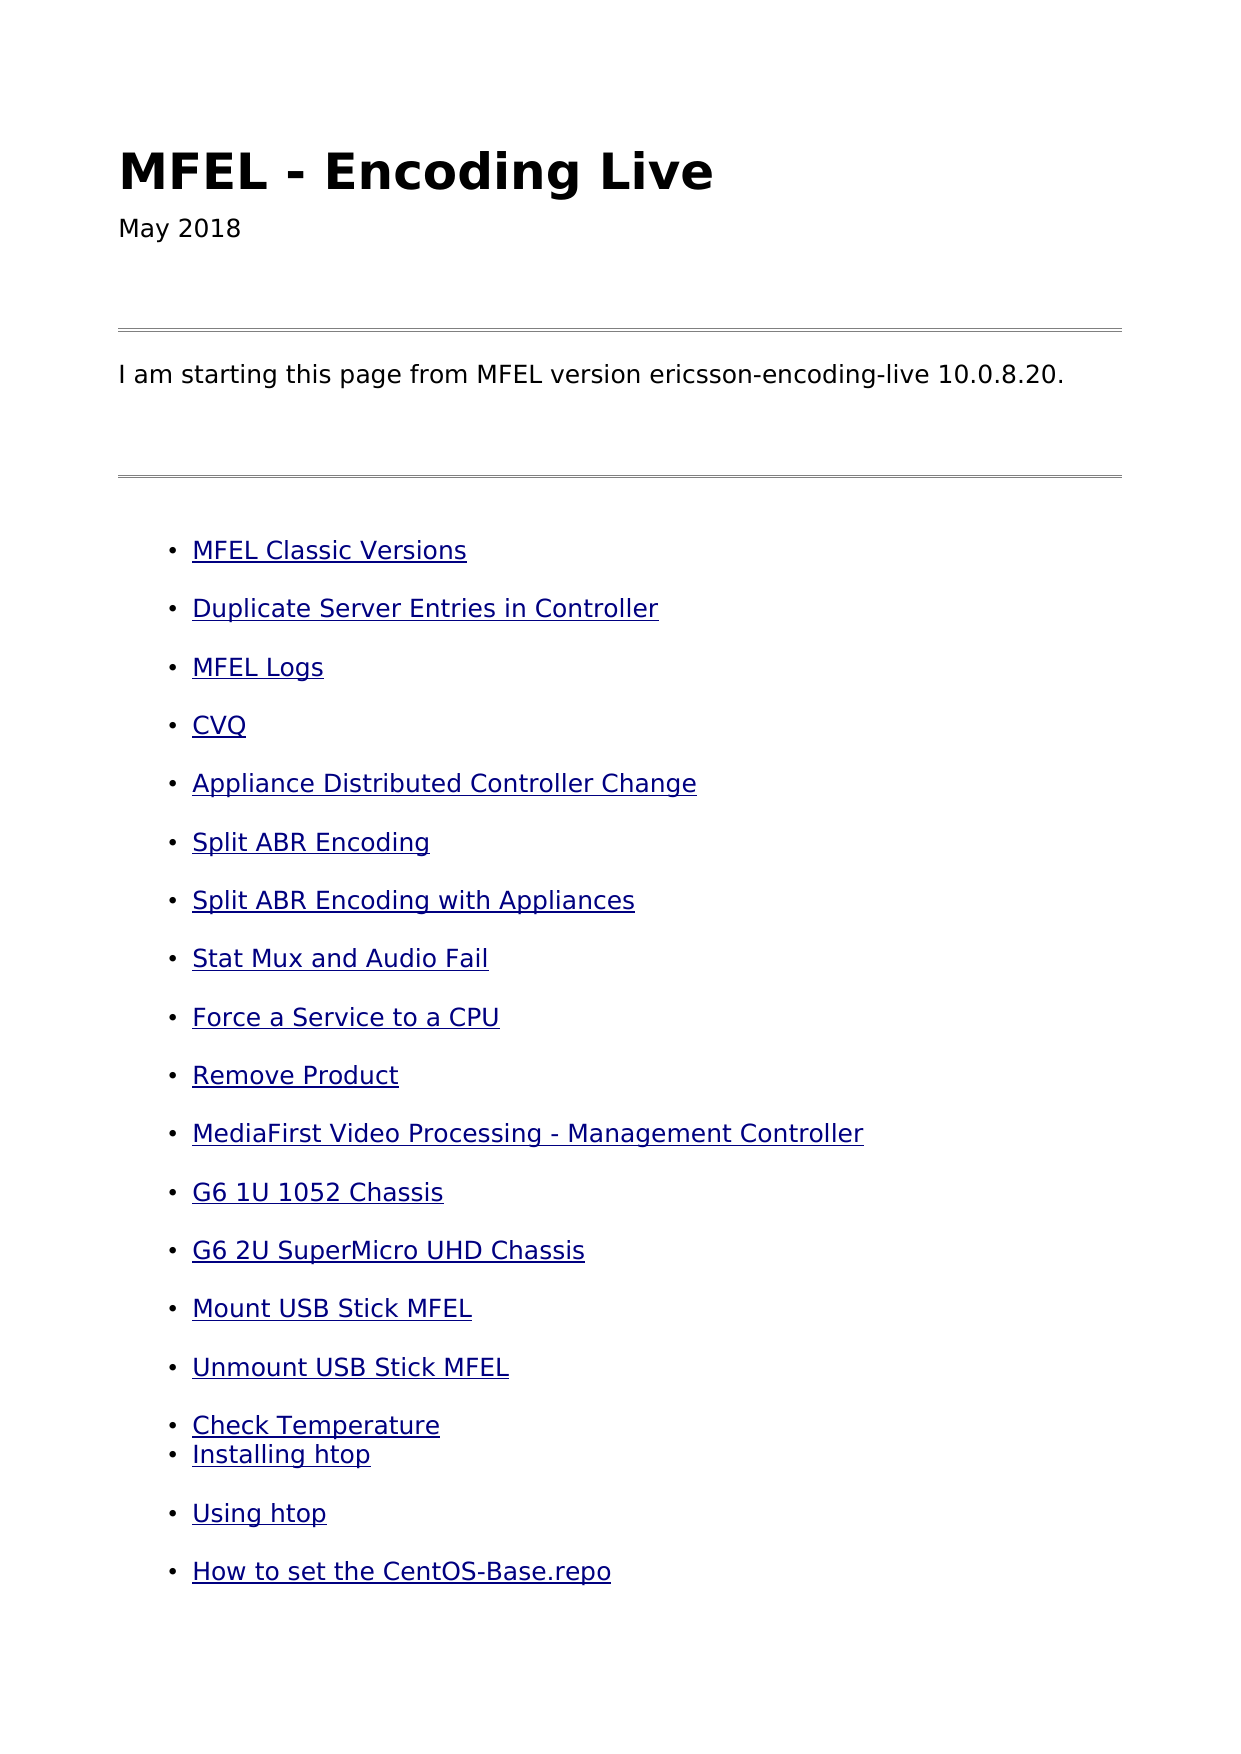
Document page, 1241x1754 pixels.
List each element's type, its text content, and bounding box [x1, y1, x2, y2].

list Appliance Distributed Controller Change [177, 770, 1122, 828]
list How to set the CentOS-Base.repo [177, 1557, 1122, 1616]
list Unmount USB Stick MFEL [177, 1353, 1122, 1411]
list Split ABR Encoding [177, 828, 1122, 886]
list MediaFirst Video Processing - Management Controller [177, 1120, 1122, 1178]
list MFEL Classic Versions [177, 536, 1122, 565]
subtitle MFEL - Encoding Live [118, 143, 1122, 201]
list Installing htop [177, 1441, 1122, 1499]
list Split ABR Encoding with Appliances [177, 886, 1122, 945]
list MFEL Logs [177, 653, 1122, 711]
list Using htop [177, 1499, 1122, 1557]
list CVQ [177, 711, 1122, 770]
text I am starting this page from MFEL version ericsson-encoding-live 10.0.8.20. [118, 360, 1122, 448]
list Force a Service to a CPU [177, 1003, 1122, 1061]
list Mount USB Stick MFEL [177, 1295, 1122, 1353]
list Stat Mux and Audio Fail [177, 945, 1122, 1003]
text May 2018 [118, 214, 1122, 301]
list G6 2U SuperMicro UHD Chassis [177, 1236, 1122, 1295]
list Check Temperature [177, 1411, 1122, 1441]
list Remove Product [177, 1061, 1122, 1120]
list G6 1U 1052 Chassis [177, 1178, 1122, 1236]
list Duplicate Server Entries in Controller [177, 595, 1122, 653]
